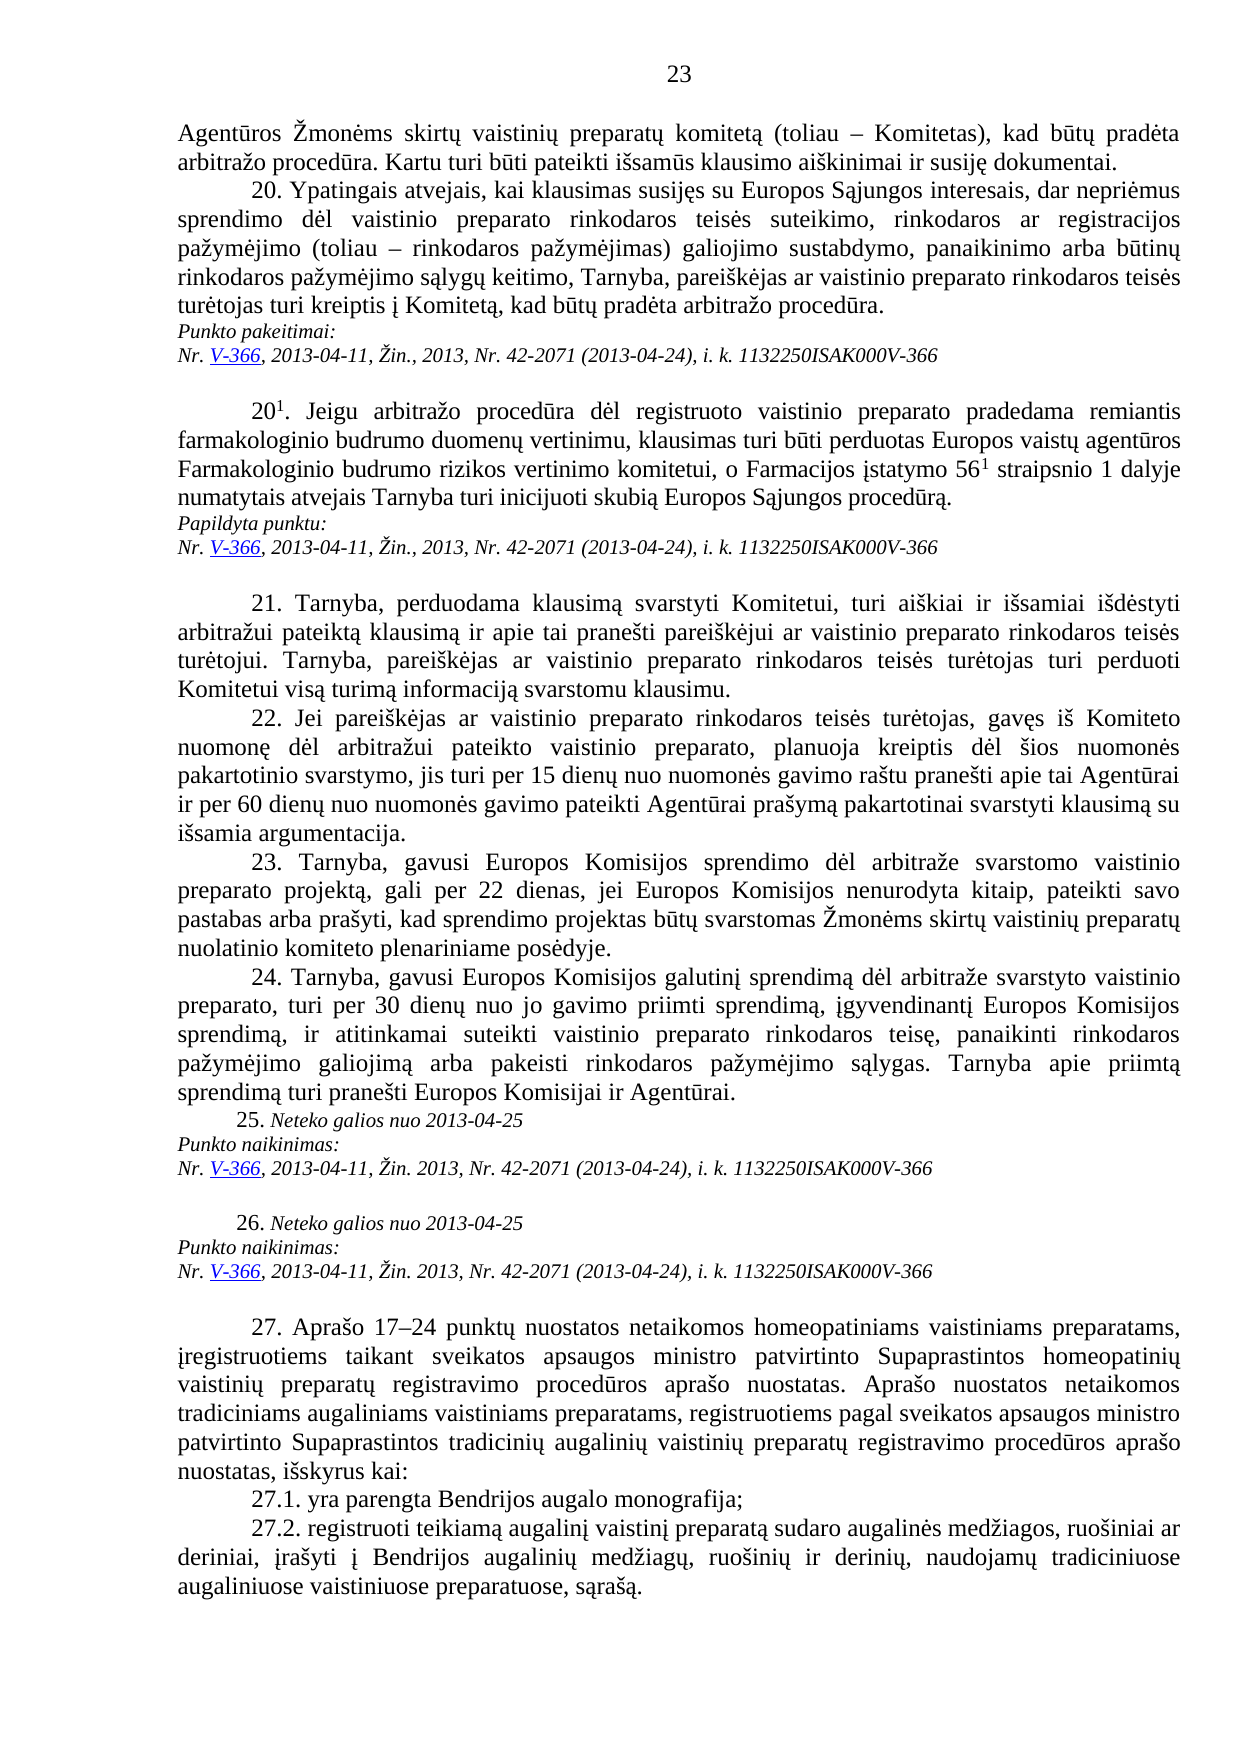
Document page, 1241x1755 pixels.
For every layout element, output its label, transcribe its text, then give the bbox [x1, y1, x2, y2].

text 27.1. yra parengta Bendrijos augalo monografija; [177, 1484, 1181, 1513]
text 24. Tarnyba, gavusi Europos Komisijos galutinį sprendimą dėl arbitraže svarstyto vaistinio preparato, turi per 30 dienų nuo jo gavimo priimti sprendimą, įgyvendinantį Europos Komisijos sprendimą, ir atitinkamai suteikti vaistinio preparato rinkodaros teisę, panaikinti rinkodaros pažymėjimo galiojimą arba pakeisti rinkodaros pažymėjimo sąlygas. Tarnyba apie priimtą sprendimą turi pranešti Europos Komisijai ir Agentūrai. [177, 962, 1181, 1106]
text 23. Tarnyba, gavusi Europos Komisijos sprendimo dėl arbitraže svarstomo vaistinio preparato projektą, gali per 22 dienas, jei Europos Komisijos nenurodyta kitaip, pateikti savo pastabas arba prašyti, kad sprendimo projektas būtų svarstomas Žmonėms skirtų vaistinių preparatų nuolatinio komiteto plenariniame posėdyje. [177, 847, 1181, 962]
text Punkto naikinimas: [177, 1132, 1181, 1156]
text Punkto pakeitimai: [177, 319, 1181, 343]
text 25. Neteko galios nuo 2013-04-25 [177, 1106, 1181, 1132]
text 27.2. registruoti teikiamą augalinį vaistinį preparatą sudaro augalinės medžiagos, ruošiniai ar deriniai, įrašyti į Bendrijos augalinių medžiagų, ruošinių ir derinių, naudojamų tradiciniuose augaliniuose vaistiniuose preparatuose, sąrašą. [177, 1513, 1181, 1599]
text Papildyta punktu: [177, 511, 1181, 535]
text 22. Jei pareiškėjas ar vaistinio preparato rinkodaros teisės turėtojas, gavęs iš Komiteto nuomonę dėl arbitražui pateikto vaistinio preparato, planuoja kreiptis dėl šios nuomonės pakartotinio svarstymo, jis turi per 15 dienų nuo nuomonės gavimo raštu pranešti apie tai Agentūrai ir per 60 dienų nuo nuomonės gavimo pateikti Agentūrai prašymą pakartotinai svarstyti klausimą su išsamia argumentacija. [177, 703, 1181, 847]
text Nr. V-366, 2013-04-11, Žin. 2013, Nr. 42-2071 (2013-04-24), i. k. 1132250ISAK000V-366 [177, 1259, 1181, 1283]
text 201. Jeigu arbitražo procedūra dėl registruoto vaistinio preparato pradedama remiantis farmakologinio budrumo duomenų vertinimu, klausimas turi būti perduotas Europos vaistų agentūros Farmakologinio budrumo rizikos vertinimo komitetui, o Farmacijos įstatymo 561 straipsnio 1 dalyje numatytais atvejais Tarnyba turi inicijuoti skubią Europos Sąjungos procedūrą. [177, 396, 1181, 511]
text 21. Tarnyba, perduodama klausimą svarstyti Komitetui, turi aiškiai ir išsamiai išdėstyti arbitražui pateiktą klausimą ir apie tai pranešti pareiškėjui ar vaistinio preparato rinkodaros teisės turėtojui. Tarnyba, pareiškėjas ar vaistinio preparato rinkodaros teisės turėtojas turi perduoti Komitetui visą turimą informaciją svarstomu klausimu. [177, 588, 1181, 703]
text Nr. V-366, 2013-04-11, Žin. 2013, Nr. 42-2071 (2013-04-24), i. k. 1132250ISAK000V-366 [177, 1156, 1181, 1180]
text Nr. V-366, 2013-04-11, Žin., 2013, Nr. 42-2071 (2013-04-24), i. k. 1132250ISAK000V-366 [177, 343, 1181, 367]
text Nr. V-366, 2013-04-11, Žin., 2013, Nr. 42-2071 (2013-04-24), i. k. 1132250ISAK000V-366 [177, 535, 1181, 559]
text 20. Ypatingais atvejais, kai klausimas susijęs su Europos Sąjungos interesais, dar nepriėmus sprendimo dėl vaistinio preparato rinkodaros teisės suteikimo, rinkodaros ar registracijos pažymėjimo (toliau – rinkodaros pažymėjimas) galiojimo sustabdymo, panaikinimo arba būtinų rinkodaros pažymėjimo sąlygų keitimo, Tarnyba, pareiškėjas ar vaistinio preparato rinkodaros teisės turėtojas turi kreiptis į Komitetą, kad būtų pradėta arbitražo procedūra. [177, 176, 1181, 319]
text 27. Aprašo 17–24 punktų nuostatos netaikomos homeopatiniams vaistiniams preparatams, įregistruotiems taikant sveikatos apsaugos ministro patvirtinto Supaprastintos homeopatinių vaistinių preparatų registravimo procedūros aprašo nuostatas. Aprašo nuostatos netaikomos tradiciniams augaliniams vaistiniams preparatams, registruotiems pagal sveikatos apsaugos ministro patvirtinto Supaprastintos tradicinių augalinių vaistinių preparatų registravimo procedūros aprašo nuostatas, išskyrus kai: [177, 1312, 1181, 1484]
text Agentūros Žmonėms skirtų vaistinių preparatų komitetą (toliau – Komitetas), kad būtų pradėta arbitražo procedūra. Kartu turi būti pateikti išsamūs klausimo aiškinimai ir susiję dokumentai. [177, 118, 1181, 176]
text Punkto naikinimas: [177, 1235, 1181, 1259]
text 26. Neteko galios nuo 2013-04-25 [177, 1209, 1181, 1235]
